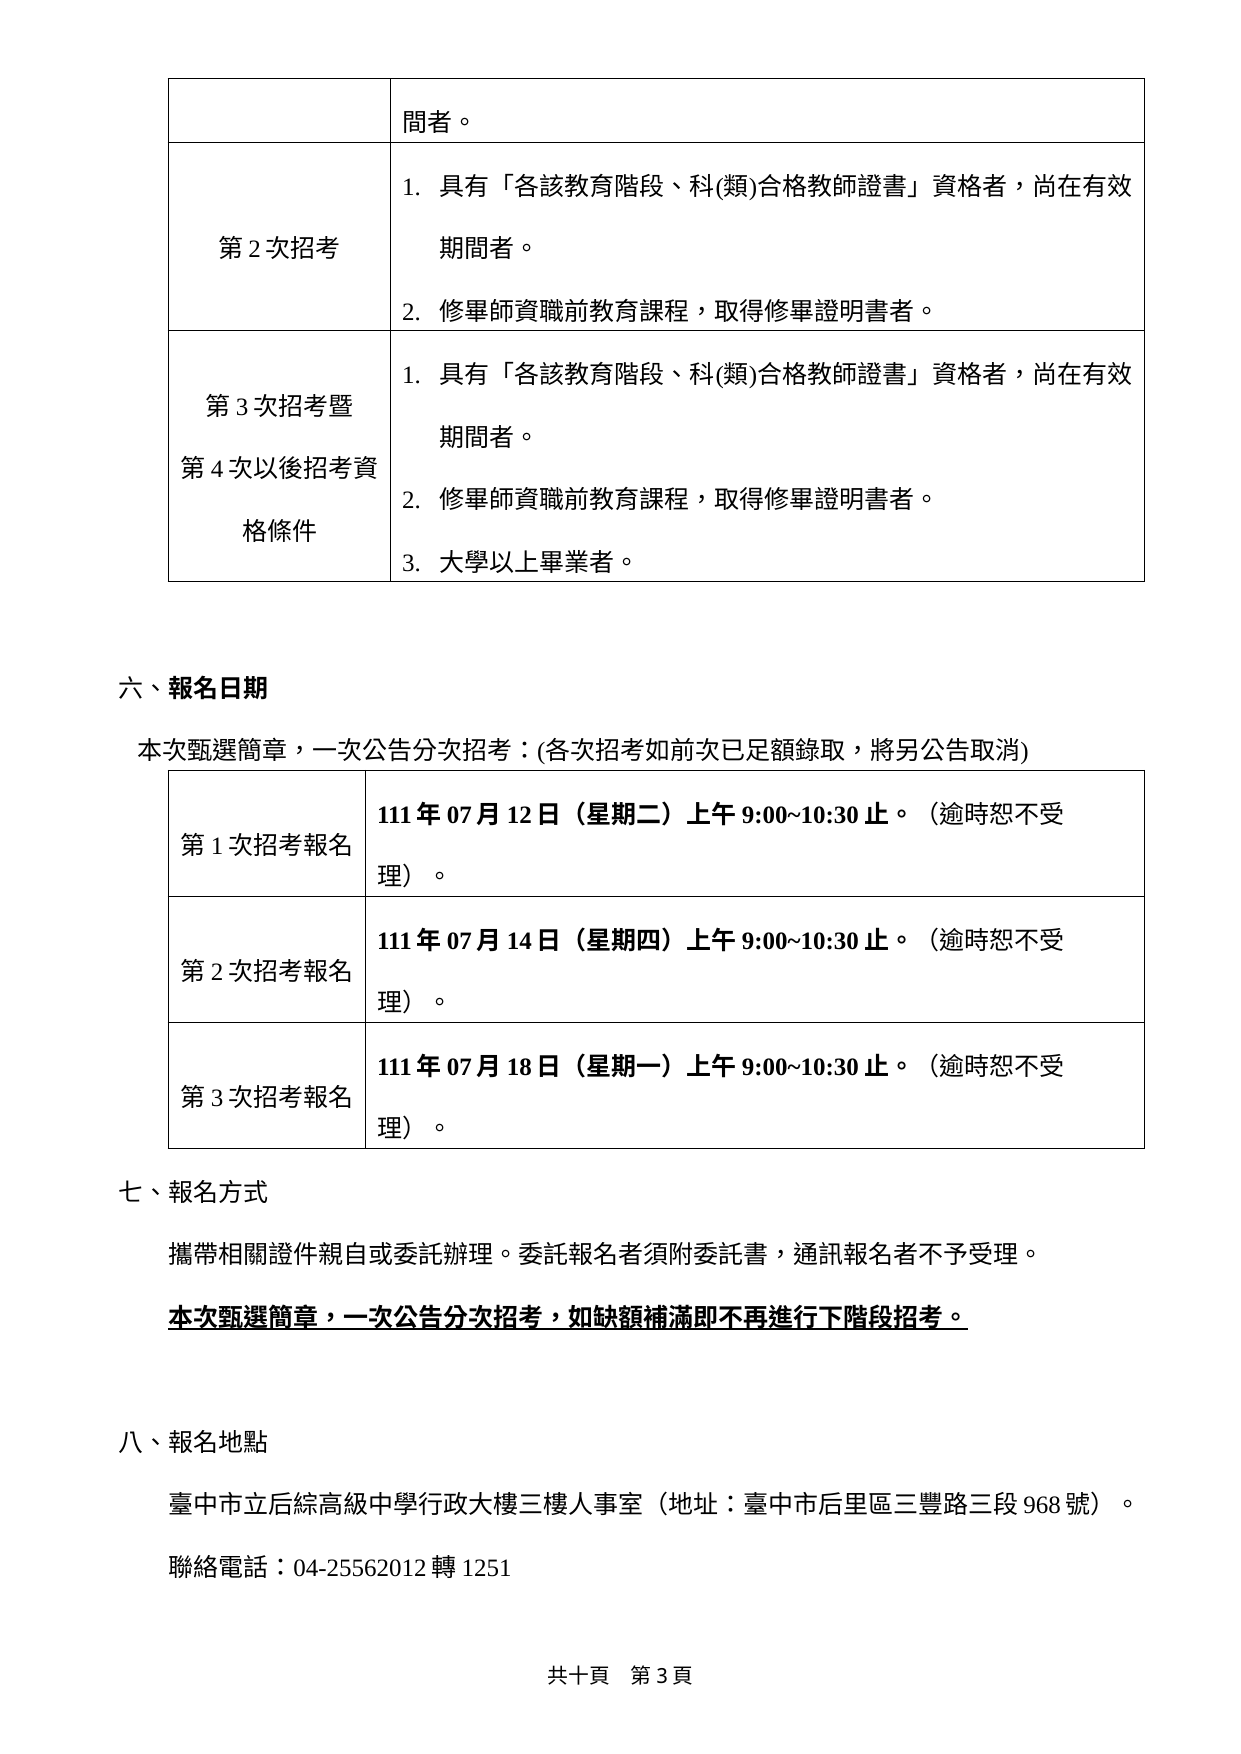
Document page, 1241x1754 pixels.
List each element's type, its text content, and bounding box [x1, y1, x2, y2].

text 六、報名日期 [118, 645, 1122, 707]
table_cell 具有「各該教育階段、科(類)合格教師證書」資格者，尚在有效期間者。 修畢師資職前教育課程，取得修畢證明書者。 [391, 143, 1144, 330]
text 本次甄選簡章，一次公告分次招考：(各次招考如前次已足額錄取，將另公告取消) [118, 707, 1122, 770]
text 七、報名方式 攜帶相關證件親自或委託辦理。委託報名者須附委託書，通訊報名者不予受理。 [118, 1149, 1122, 1274]
table_cell 第3次招考暨 第4次以後招考資格條件 [169, 331, 390, 581]
table_cell 111年07月14日（星期四）上午9:00~10:30止。（逾時恕不受理）。 [366, 897, 1144, 1022]
text 八、報名地點 [118, 1399, 1122, 1461]
table_header [169, 79, 390, 142]
table_cell 第3次招考報名 [169, 1023, 365, 1148]
table_header 間者。 [391, 79, 1144, 142]
table_cell 第2次招考 [169, 143, 390, 330]
text 聯絡電話：04-25562012轉1251 [168, 1524, 1122, 1586]
table_cell 111年07月18日（星期一）上午9:00~10:30止。（逾時恕不受理）。 [366, 1023, 1144, 1148]
text 臺中市立后綜高級中學行政大樓三樓人事室（地址：臺中市后里區三豐路三段968號）。 [118, 1461, 1122, 1524]
table_header 第1次招考報名 [169, 771, 365, 896]
text 本次甄選簡章，一次公告分次招考，如缺額補滿即不再進行下階段招考。 [118, 1274, 1122, 1336]
table_header 111年07月12日（星期二）上午9:00~10:30止。（逾時恕不受理）。 [366, 771, 1144, 896]
table_cell 第2次招考報名 [169, 897, 365, 1022]
table_cell 具有「各該教育階段、科(類)合格教師證書」資格者，尚在有效期間者。 修畢師資職前教育課程，取得修畢證明書者。 大學以上畢業者。 [391, 331, 1144, 581]
